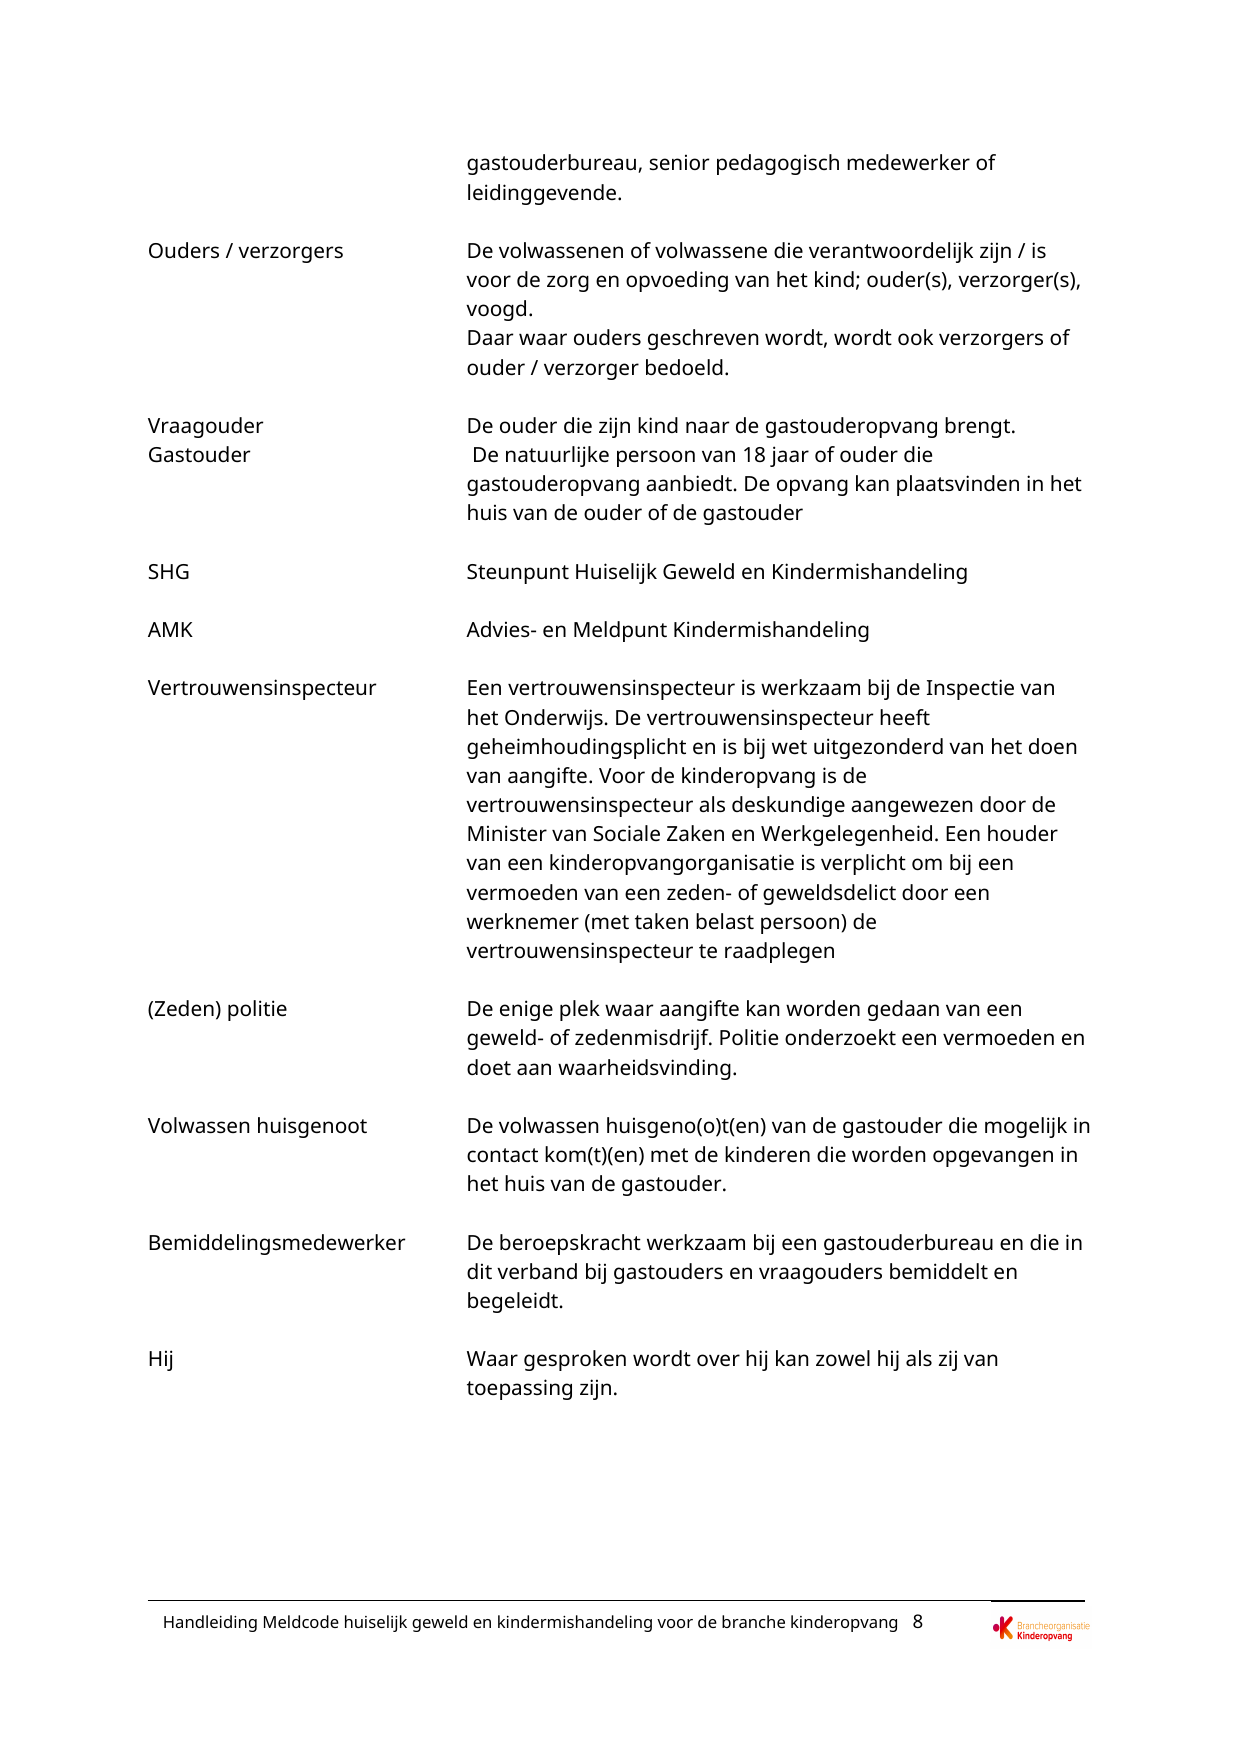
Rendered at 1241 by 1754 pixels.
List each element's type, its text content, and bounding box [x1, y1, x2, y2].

text SHG Steunpunt Huiselijk Geweld en Kindermishandeling [148, 556, 1092, 585]
text Vertrouwensinspecteur Een vertrouwensinspecteur is werkzaam bij de Inspectie van het Onderwijs. De vertrouwensinspecteur heeft geheimhoudingsplicht en is bij wet uitgezonderd van het doen van aangifte. Voor de kinderopvang is de vertrouwensinspecteur als deskundige aangewezen door de Minister van Sociale Zaken en Werkgelegenheid. Een houder van een kinderopvangorganisatie is verplicht om bij een vermoeden van een zeden- of geweldsdelict door een werknemer (met taken belast persoon) de vertrouwensinspecteur te raadplegen [148, 673, 1092, 964]
text Volwassen huisgenoot De volwassen huisgeno(o)t(en) van de gastouder die mogelijk in contact kom(t)(en) met de kinderen die worden opgevangen in het huis van de gastouder. [148, 1110, 1092, 1198]
text Vraagouder De ouder die zijn kind naar de gastouderopvang brengt. [148, 410, 1092, 439]
text Daar waar ouders geschreven wordt, wordt ook verzorgers of ouder / verzorger bedoeld. [466, 323, 1092, 381]
text Ouders / verzorgers De volwassenen of volwassene die verantwoordelijk zijn / is voor de zorg en opvoeding van het kind; ouder(s), verzorger(s), voogd. [148, 235, 1092, 323]
text (Zeden) politie De enige plek waar aangifte kan worden gedaan van een geweld- of zedenmisdrijf. Politie onderzoekt een vermoeden en doet aan waarheidsvinding. [148, 993, 1092, 1081]
text AMK Advies- en Meldpunt Kindermishandeling [148, 614, 1092, 643]
text Hij Waar gesproken wordt over hij kan zowel hij als zij van toepassing zijn. [148, 1343, 1092, 1402]
text Bemiddelingsmedewerker De beroepskracht werkzaam bij een gastouderbureau en die in dit verband bij gastouders en vraagouders bemiddelt en begeleidt. [148, 1227, 1092, 1314]
text Gastouder De natuurlijke persoon van 18 jaar of ouder die gastouderopvang aanbiedt. De opvang kan plaatsvinden in het huis van de ouder of de gastouder [148, 439, 1092, 527]
text gastouderbureau, senior pedagogisch medewerker of leidinggevende. [466, 148, 1092, 206]
